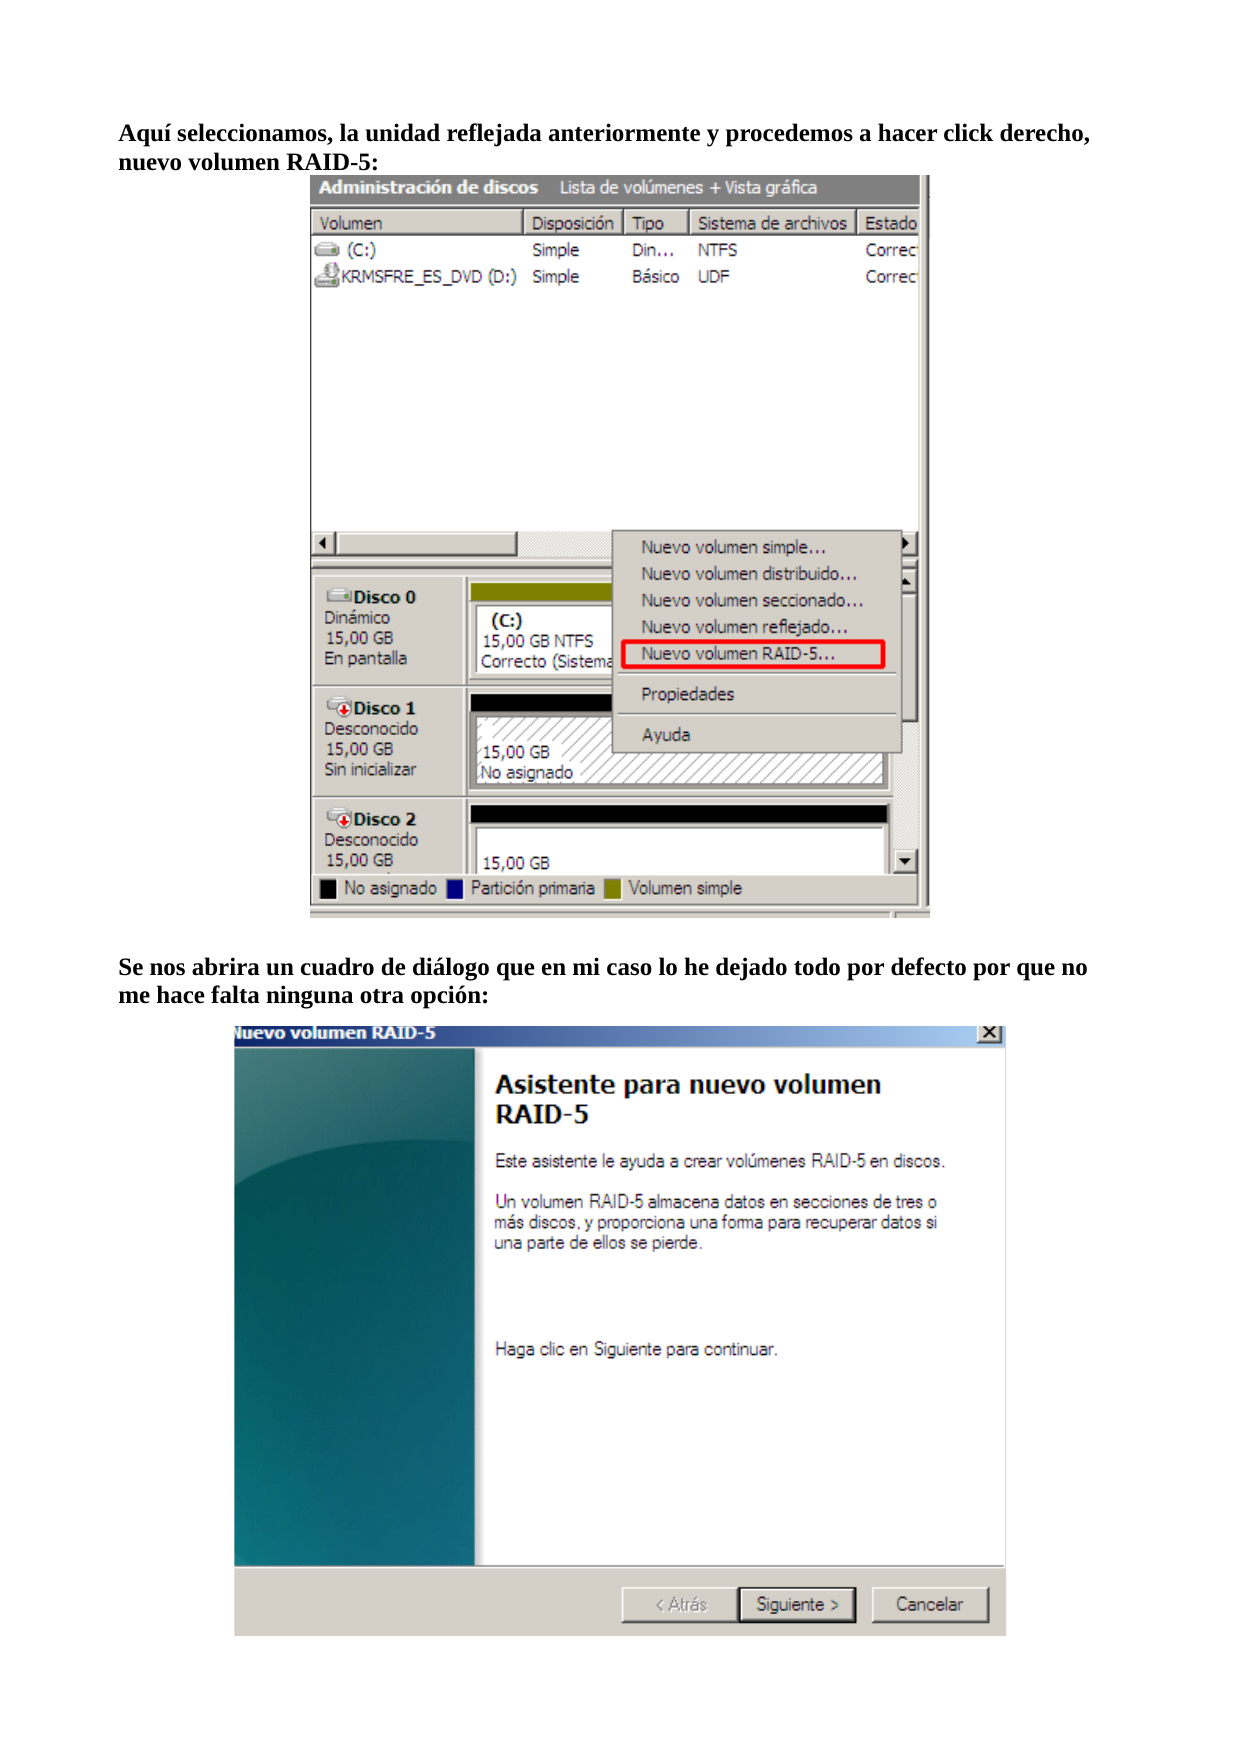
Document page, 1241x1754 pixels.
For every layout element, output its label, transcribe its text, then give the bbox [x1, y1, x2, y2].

text Se nos abrira un cuadro de diálogo que en mi caso lo he dejado todo por defecto por que no me hace falta ninguna otra opción: [118, 952, 1122, 1009]
text Aquí seleccionamos, la unidad reflejada anteriormente y procedemos a hacer click derecho, nuevo volumen RAID-5: [118, 118, 1122, 176]
picture [310, 175, 931, 918]
picture [234, 1026, 1007, 1636]
